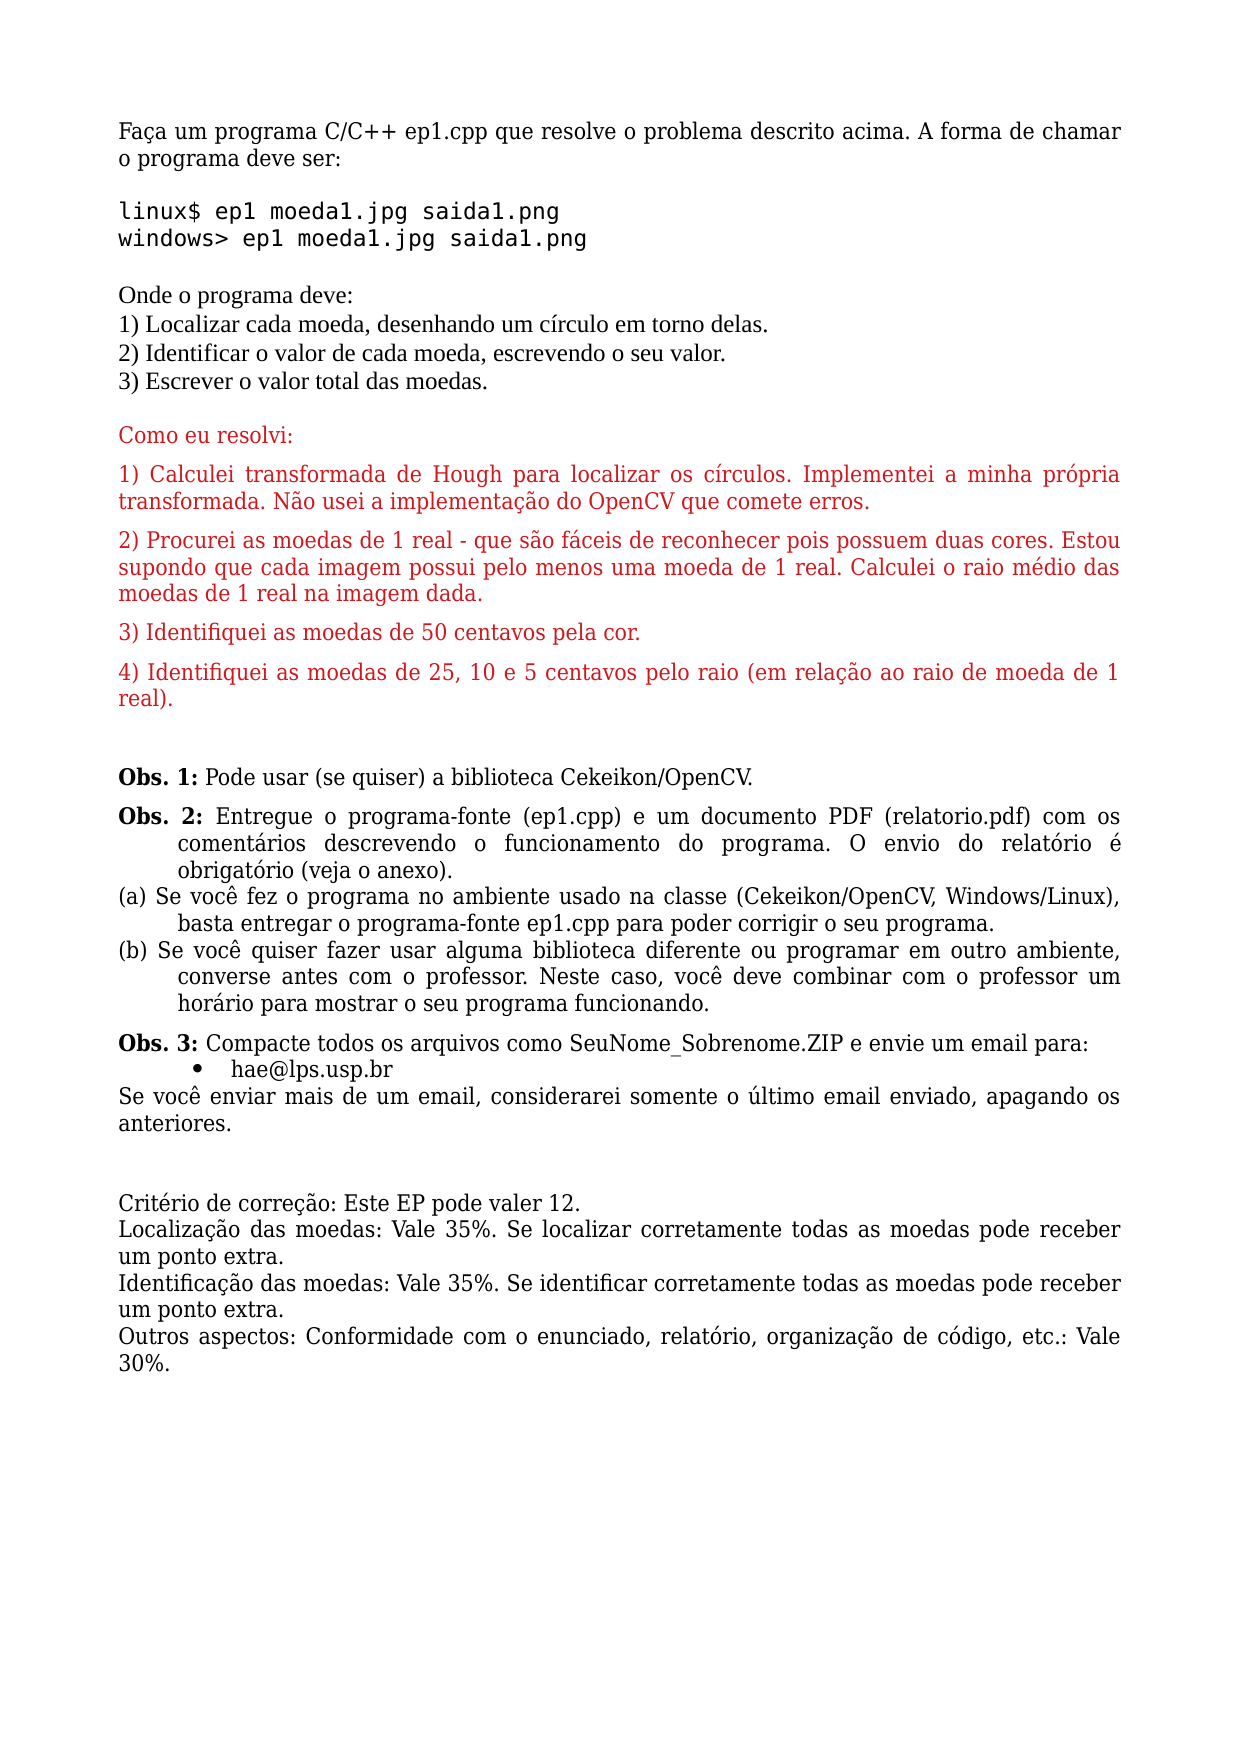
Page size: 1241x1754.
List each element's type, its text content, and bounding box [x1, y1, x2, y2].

text Localização das moedas: Vale 35%. Se localizar corretamente todas as moedas pode receber um ponto extra. [118, 1216, 1122, 1270]
text 1) Localizar cada moeda, desenhando um círculo em torno delas. [118, 309, 1122, 338]
text Faça um programa C/C++ ep1.cpp que resolve o problema descrito acima. A forma de chamar o programa deve ser: [118, 118, 1122, 171]
text 3) Escrever o valor total das moedas. [118, 366, 1122, 395]
text (b) Se você quiser fazer usar alguma biblioteca diferente ou programar em outro ambiente, converse antes com o professor. Neste caso, você deve combinar com o professor um horário para mostrar o seu programa funcionando. [118, 937, 1122, 1017]
text 4) Identifiquei as moedas de 25, 10 e 5 centavos pelo raio (em relação ao raio de moeda de 1 real). [118, 659, 1122, 712]
text windows> ep1 moeda1.jpg saida1.png [118, 225, 1122, 251]
text (a) Se você fez o programa no ambiente usado na classe (Cekeikon/OpenCV, Windows/Linux), basta entregar o programa-fonte ep1.cpp para poder corrigir o seu programa. [118, 883, 1122, 937]
list hae@lps.usp.br [193, 1056, 1122, 1083]
text Se você enviar mais de um email, considerarei somente o último email enviado, apagando os anteriores. [118, 1083, 1122, 1136]
text linux$ ep1 moeda1.jpg saida1.png [118, 198, 1122, 225]
text 2) Procurei as moedas de 1 real - que são fáceis de reconhecer pois possuem duas cores. Estou supondo que cada imagem possui pelo menos uma moeda de 1 real. Calculei o raio médio das moedas de 1 real na imagem dada. [118, 527, 1122, 607]
text Outros aspectos: Conformidade com o enunciado, relatório, organização de código, etc.: Vale 30%. [118, 1323, 1122, 1376]
text Como eu resolvi: [118, 422, 1122, 449]
text Onde o programa deve: [118, 280, 1122, 309]
text 2) Identificar o valor de cada moeda, escrevendo o seu valor. [118, 338, 1122, 366]
text 1) Calculei transformada de Hough para localizar os círculos. Implementei a minha própria transformada. Não usei a implementação do OpenCV que comete erros. [118, 461, 1122, 514]
text Identificação das moedas: Vale 35%. Se identificar corretamente todas as moedas pode receber um ponto extra. [118, 1270, 1122, 1323]
text 3) Identifiquei as moedas de 50 centavos pela cor. [118, 619, 1122, 646]
text Obs. 2: Entregue o programa-fonte (ep1.cpp) e um documento PDF (relatorio.pdf) com os comentários descrevendo o funcionamento do programa. O envio do relatório é obrigatório (veja o anexo). [118, 803, 1122, 883]
text Obs. 3: Compacte todos os arquivos como SeuNome_Sobrenome.ZIP e envie um email para: [118, 1029, 1122, 1056]
text Obs. 1: Pode usar (se quiser) a biblioteca Cekeikon/OpenCV. [118, 764, 1122, 791]
text Critério de correção: Este EP pode valer 12. [118, 1190, 1122, 1216]
